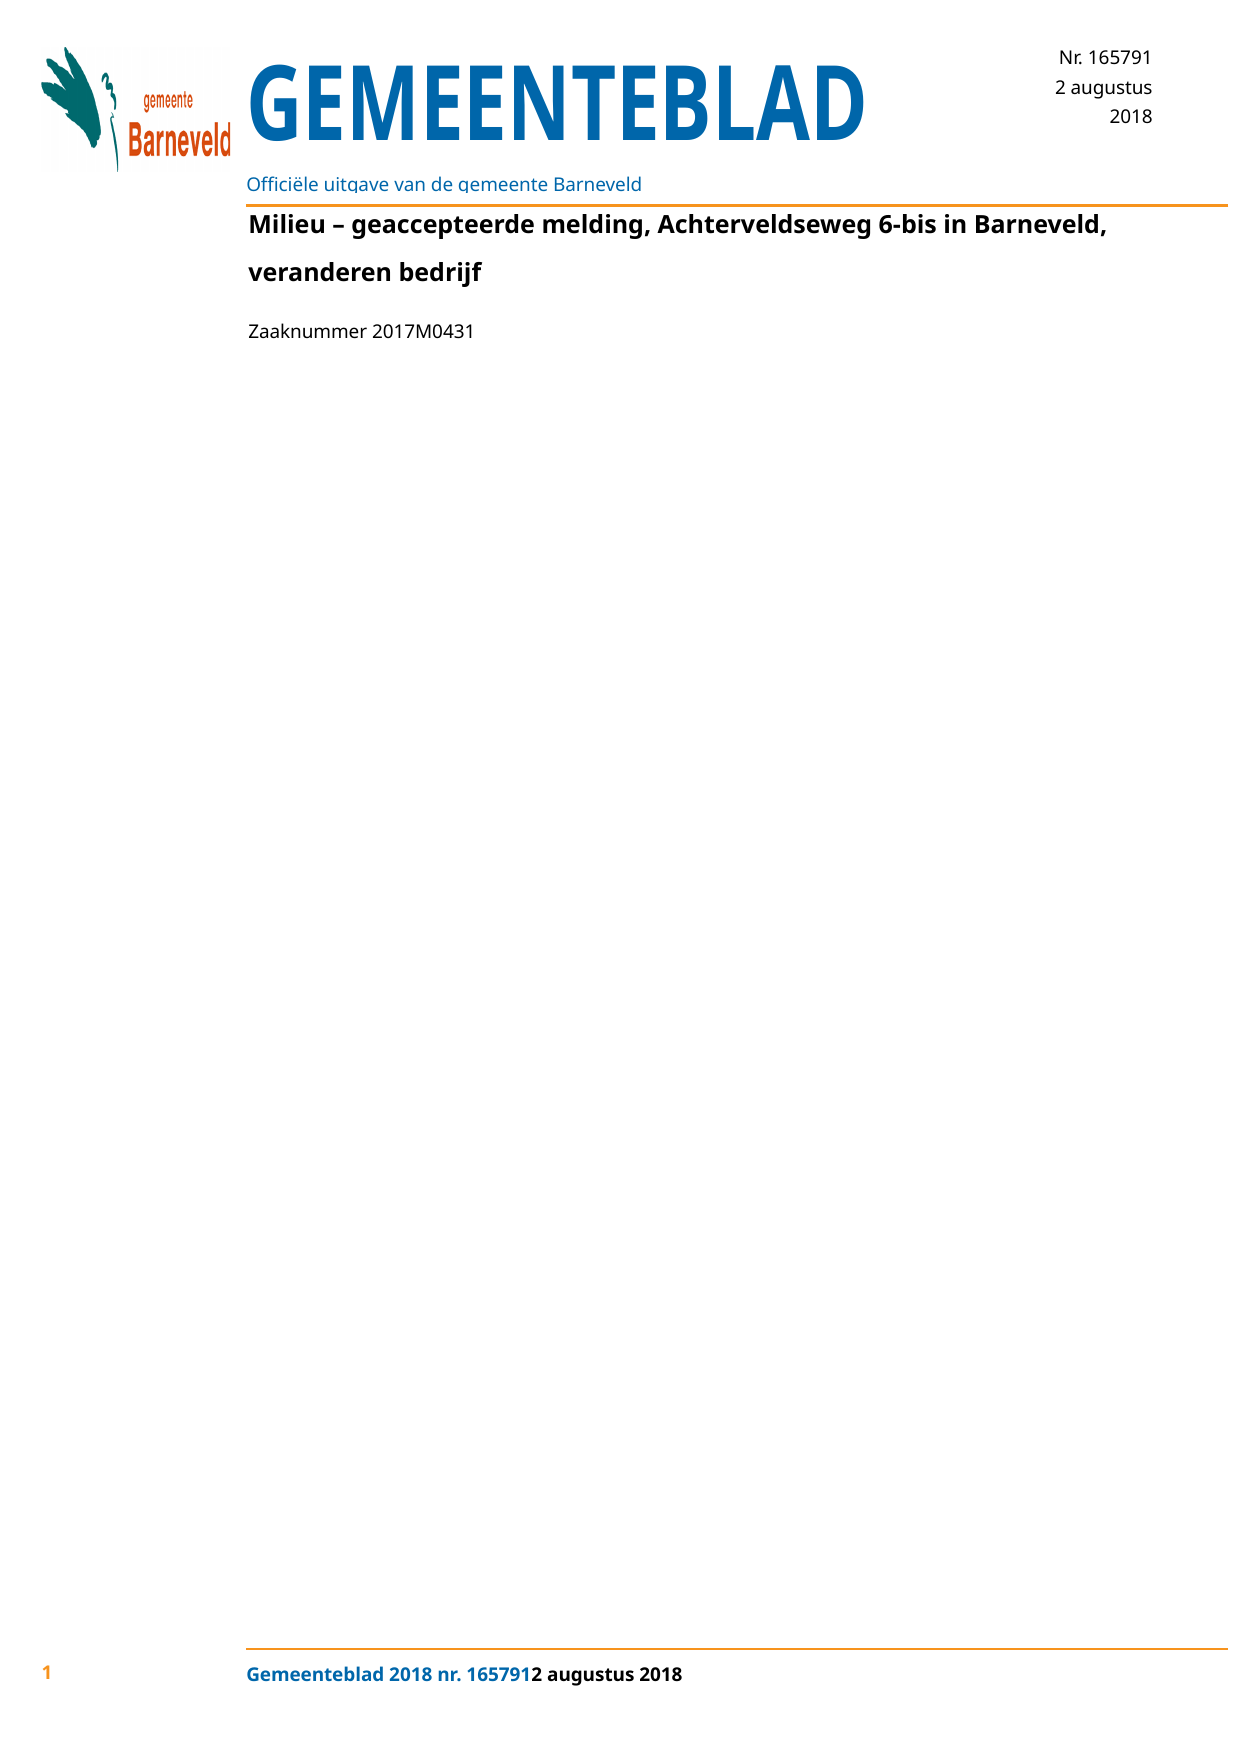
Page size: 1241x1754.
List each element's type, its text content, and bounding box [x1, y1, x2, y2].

text Zaaknummer 2017M0431 [248, 318, 1152, 344]
picture [41, 47, 231, 172]
text Milieu – geaccepteerde melding, Achterveldseweg 6-bis in Barneveld, veranderen bedrijf [248, 207, 1152, 288]
